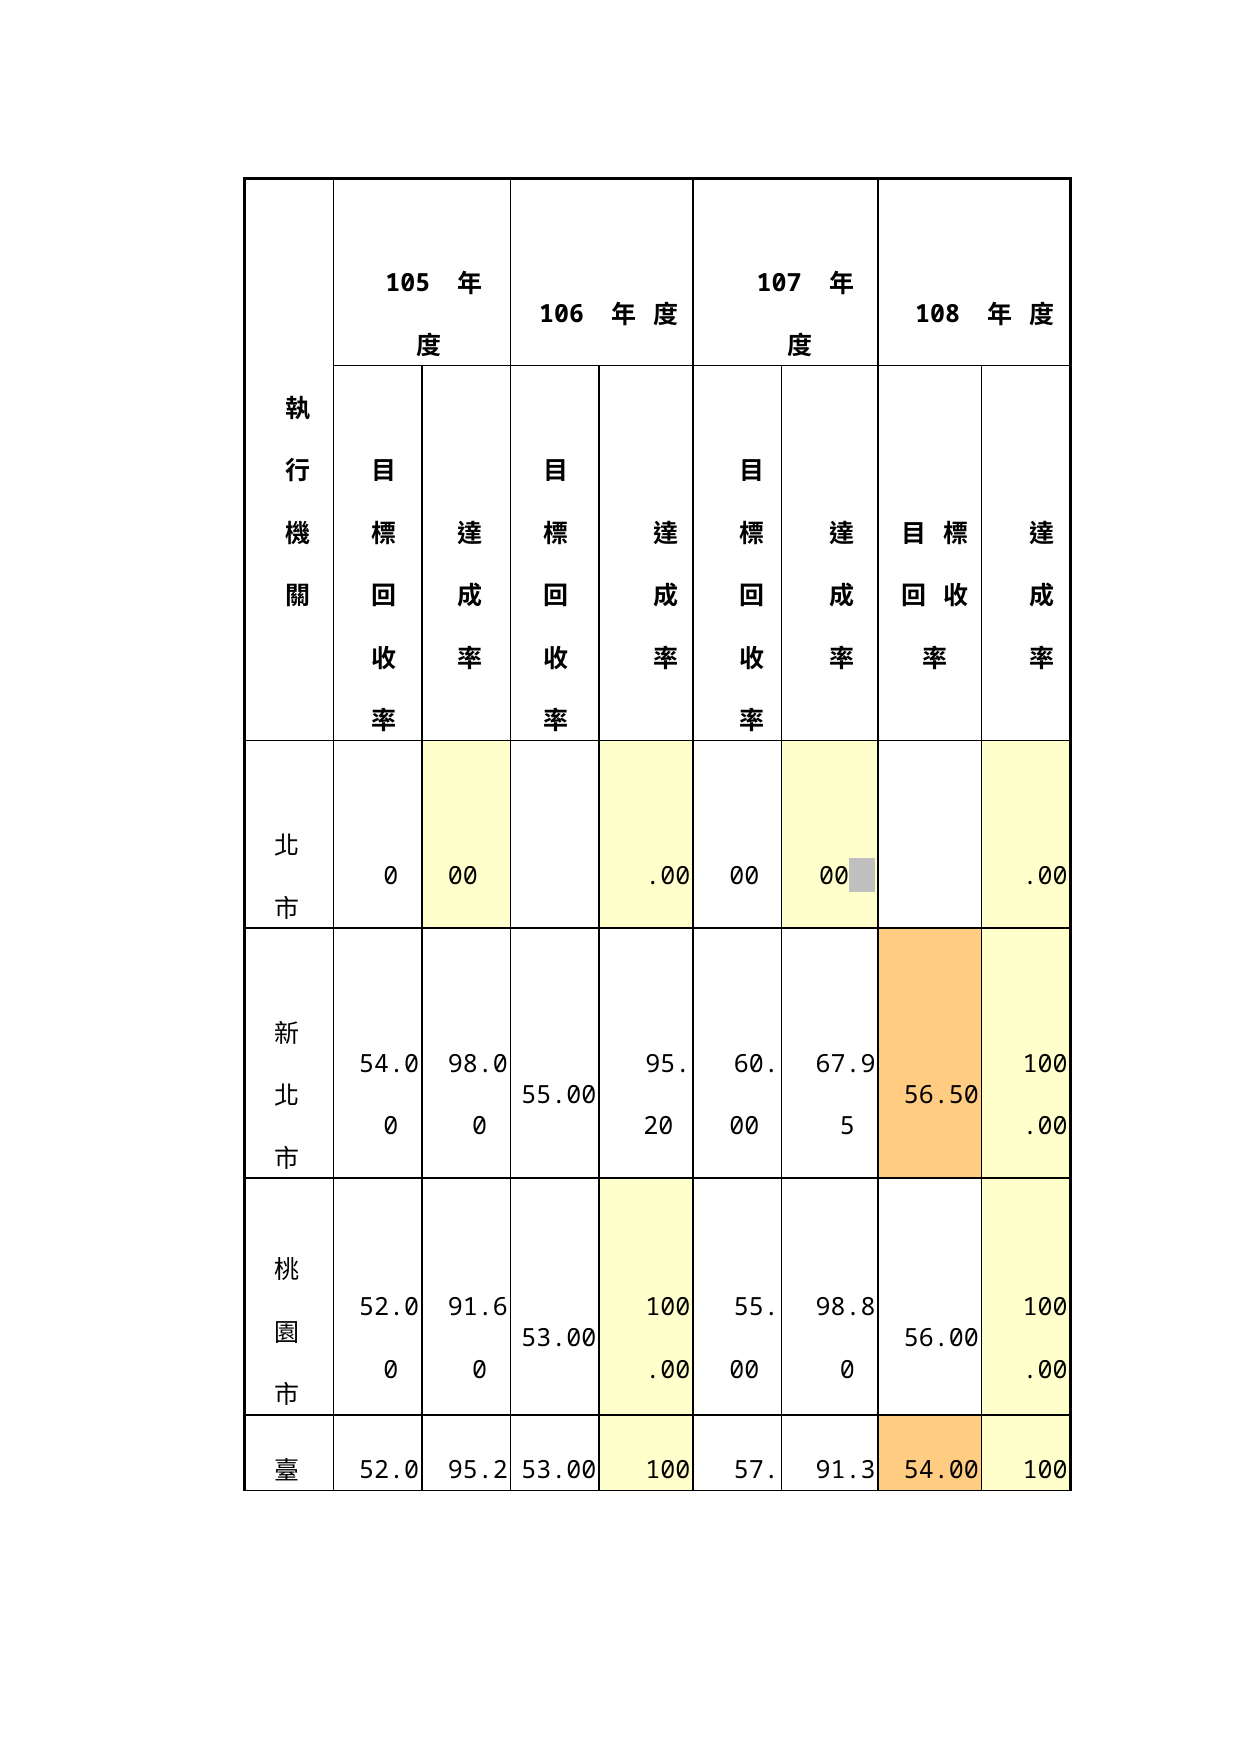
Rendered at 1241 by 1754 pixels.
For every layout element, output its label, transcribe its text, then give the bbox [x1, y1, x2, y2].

table_cell 67.95 [782, 929, 877, 1177]
table_cell 100 [600, 1416, 692, 1490]
table_cell 52.0 [334, 1416, 421, 1490]
table_header 105年度 [334, 180, 510, 365]
table_cell 57. [694, 1416, 781, 1490]
table_cell 目標回收率 [694, 366, 781, 740]
table_header 執行機關 [246, 180, 333, 740]
table_cell 達成率 [600, 366, 692, 740]
table_cell .00 [600, 741, 692, 927]
table_cell 目標回收率 [879, 366, 981, 740]
table_cell 95.2 [423, 1416, 510, 1490]
table_cell 100.00 [982, 929, 1069, 1177]
table_cell 54.00 [334, 929, 421, 1177]
table_cell 91.60 [423, 1179, 510, 1414]
table_cell 98.80 [782, 1179, 877, 1414]
table_cell 00 [694, 741, 781, 927]
table_cell 達成率 [423, 366, 510, 740]
table_cell 53.00 [511, 1416, 598, 1490]
table_header 108年度 [879, 180, 1069, 365]
table_cell 56.00 [879, 1179, 981, 1414]
table_cell 目標回收率 [511, 366, 598, 740]
table_cell 56.50 [879, 929, 981, 1177]
table_header 107年度 [694, 180, 877, 365]
table_cell 91.3 [782, 1416, 877, 1490]
table_header 106年度 [511, 180, 692, 365]
table_cell 00 [423, 741, 510, 927]
table_cell 00 [782, 741, 877, 927]
table_cell 98.00 [423, 929, 510, 1177]
table_cell 53.00 [511, 1179, 598, 1414]
table_cell 0 [334, 741, 421, 927]
table_cell 目標回收率 [334, 366, 421, 740]
table_cell 新北市 [246, 929, 333, 1177]
table_cell 臺 [246, 1416, 333, 1490]
table_cell .00 [982, 741, 1069, 927]
table_cell 100 [982, 1416, 1069, 1490]
table_cell 100.00 [982, 1179, 1069, 1414]
table_cell 52.00 [334, 1179, 421, 1414]
table_cell 達成率 [982, 366, 1069, 740]
table_cell [511, 741, 598, 927]
table_cell 95.20 [600, 929, 692, 1177]
table_cell 60.00 [694, 929, 781, 1177]
table_cell [879, 741, 981, 927]
table_cell 55.00 [511, 929, 598, 1177]
table_cell 達成率 [782, 366, 877, 740]
table_cell 桃園市 [246, 1179, 333, 1414]
table_cell 北市 [246, 741, 333, 927]
table_cell 100.00 [600, 1179, 692, 1414]
table_cell 55.00 [694, 1179, 781, 1414]
table_cell 54.00 [879, 1416, 981, 1490]
